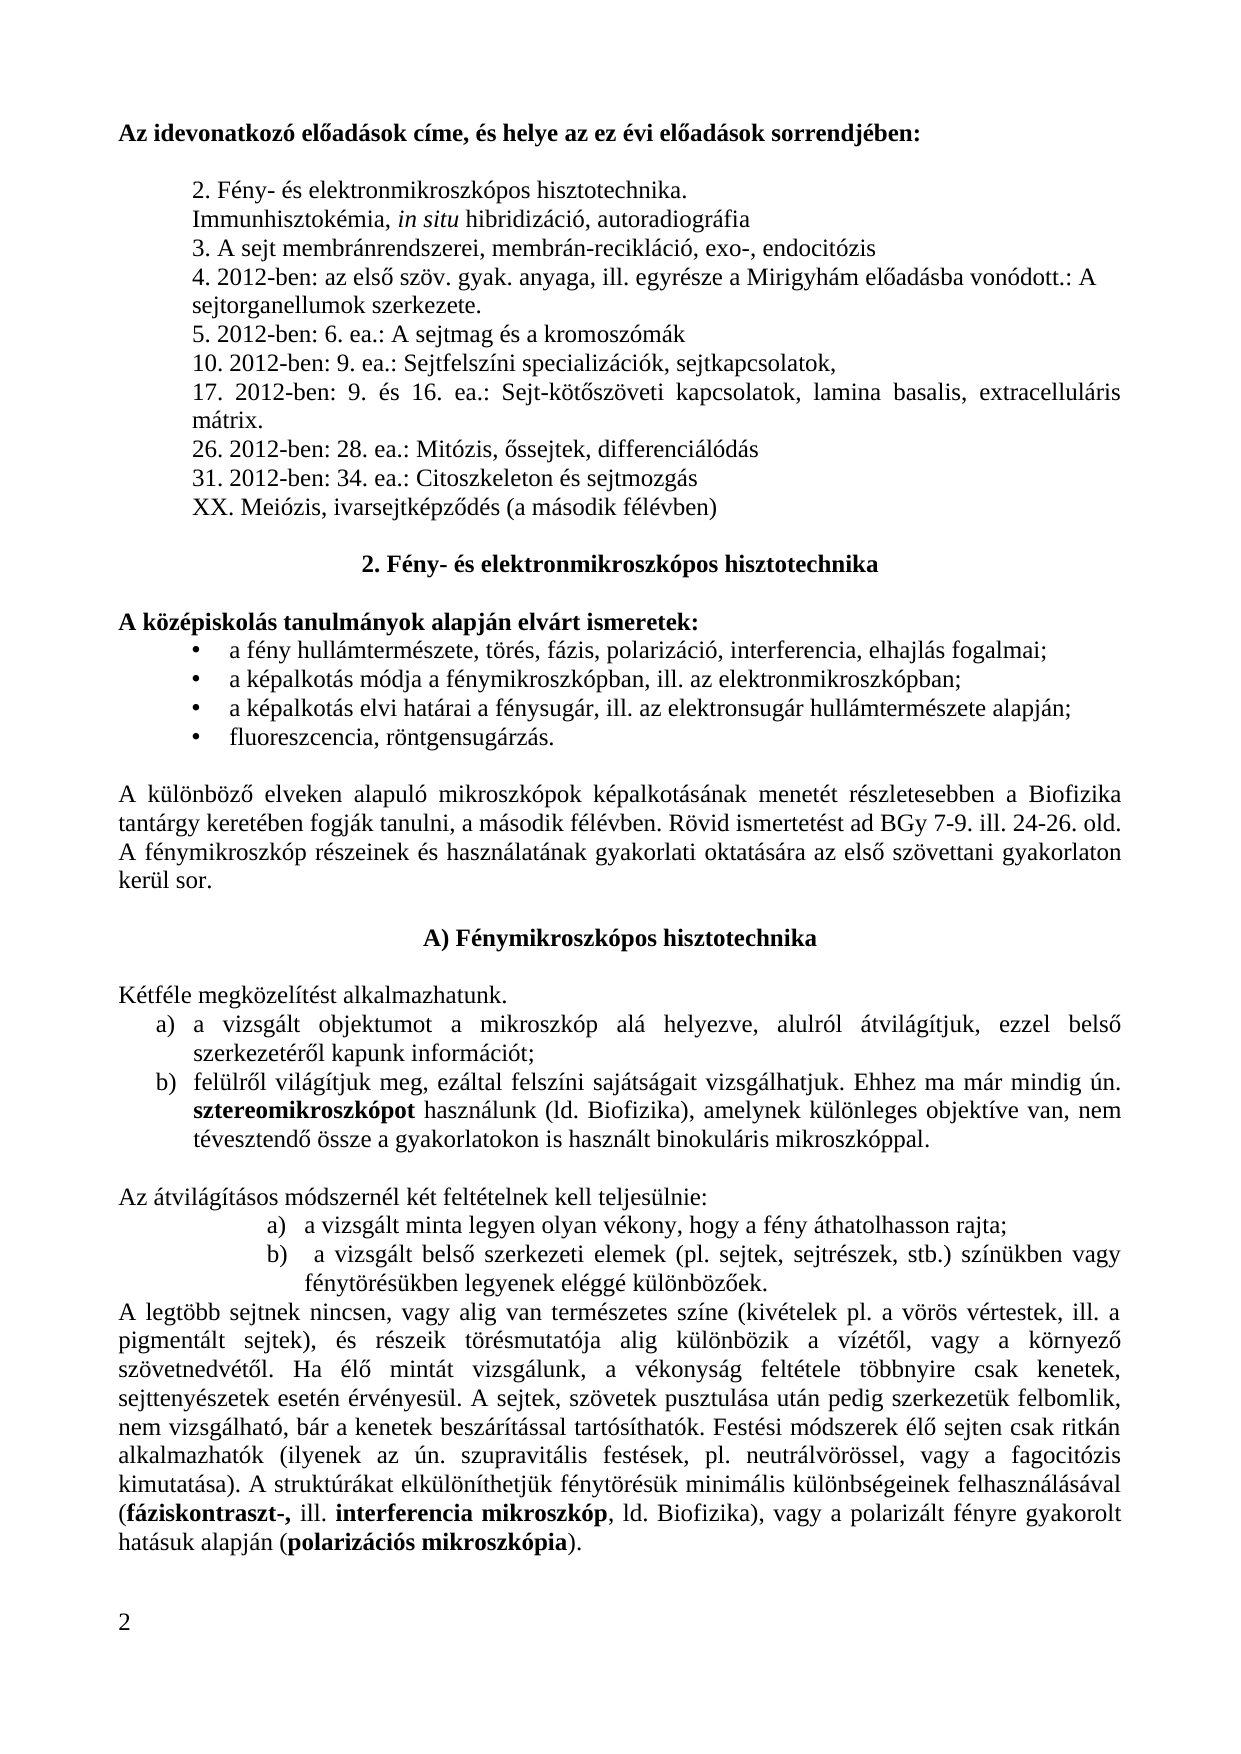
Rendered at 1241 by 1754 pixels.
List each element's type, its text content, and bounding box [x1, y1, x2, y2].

list a vizsgált minta legyen olyan vékony, hogy a fény áthatolhasson rajta; [267, 1211, 1122, 1239]
text A középiskolás tanulmányok alapján elvárt ismeretek: [118, 607, 1122, 636]
list 2012-ben: 34. ea.: Citoszkeleton és sejtmozgás [192, 463, 1122, 492]
text Az átvilágításos módszernél két feltételnek kell teljesülnie: [118, 1182, 1122, 1211]
list a képalkotás módja a fénymikroszkópban, ill. az elektronmikroszkópban; [192, 664, 1122, 693]
list Az idevonatkozó előadások címe, és helye az ez évi előadások sorrendjében: [80, 118, 1122, 147]
list 2012-ben: 9. ea.: Sejtfelszíni specializációk, sejtkapcsolatok, [192, 348, 1122, 377]
text Immunhisztokémia, in situ hibridizáció, autoradiográfia [192, 204, 1122, 233]
list 2. Fény- és elektronmikroszkópos hisztotechnika. [192, 176, 1122, 204]
text 17. 2012-ben: 9. és 16. ea.: Sejt-kötőszöveti kapcsolatok, lamina basalis, extracelluláris mátrix. [192, 377, 1122, 434]
text Kétféle megközelítést alkalmazhatunk. [118, 981, 1122, 1009]
text XX. Meiózis, ivarsejtképződés (a második félévben) [192, 492, 1122, 521]
list 5. 2012-ben: 6. ea.: A sejtmag és a kromoszómák [192, 319, 1122, 348]
list a vizsgált objektumot a mikroszkóp alá helyezve, alulról átvilágítjuk, ezzel belső szerkezetéről kapunk információt; [156, 1009, 1122, 1067]
list 2012-ben: 28. ea.: Mitózis, őssejtek, differenciálódás [192, 434, 1122, 463]
list a fény hullámtermészete, törés, fázis, polarizáció, interferencia, elhajlás fogalmai; [192, 636, 1122, 664]
list felülről világítjuk meg, ezáltal felszíni sajátságait vizsgálhatjuk. Ehhez ma már mindig ún. sztereomikroszkópot használunk (ld. Biofizika), amelynek különleges objektíve van, nem tévesztendő össze a gyakorlatokon is használt binokuláris mikroszkóppal. [156, 1067, 1122, 1153]
text A különböző elveken alapuló mikroszkópok képalkotásának menetét részletesebben a Biofizika tantárgy keretében fogják tanulni, a második félévben. Rövid ismertetést ad BGy 7-9. ill. 24-26. old. A fénymikroszkóp részeinek és használatának gyakorlati oktatására az első szövettani gyakorlaton kerül sor. [118, 779, 1122, 894]
list 3. A sejt membránrendszerei, membrán-recikláció, exo-, endocitózis [192, 233, 1122, 262]
list fluoreszcencia, röntgensugárzás. [192, 722, 1122, 751]
text A) Fénymikroszkópos hisztotechnika [118, 923, 1122, 952]
list a képalkotás elvi határai a fénysugár, ill. az elektronsugár hullámtermészete alapján; [192, 693, 1122, 722]
list 4. 2012-ben: az első szöv. gyak. anyaga, ill. egyrésze a Mirigyhám előadásba vonódott.: A sejtorganellumok szerkezete. [192, 262, 1122, 319]
text 2. Fény- és elektronmikroszkópos hisztotechnika [118, 549, 1122, 578]
list a vizsgált belső szerkezeti elemek (pl. sejtek, sejtrészek, stb.) színükben vagy fénytörésükben legyenek eléggé különbözőek. [267, 1239, 1122, 1297]
text A legtöbb sejtnek nincsen, vagy alig van természetes színe (kivételek pl. a vörös vértestek, ill. a pigmentált sejtek), és részeik törésmutatója alig különbözik a vízétől, vagy a környező szövetnedvétől. Ha élő mintát vizsgálunk, a vékonyság feltétele többnyire csak kenetek, sejttenyészetek esetén érvényesül. A sejtek, szövetek pusztulása után pedig szerkezetük felbomlik, nem vizsgálható, bár a kenetek beszárítással tartósíthatók. Festési módszerek élő sejten csak ritkán alkalmazhatók (ilyenek az ún. szupravitális festések, pl. neutrálvörössel, vagy a fagocitózis kimutatása). A struktúrákat elkülöníthetjük fénytörésük minimális különbségeinek felhasználásával (fáziskontraszt-, ill. interferencia mikroszkóp, ld. Biofizika), vagy a polarizált fényre gyakorolt hatásuk alapján (polarizációs mikroszkópia). [118, 1297, 1122, 1556]
